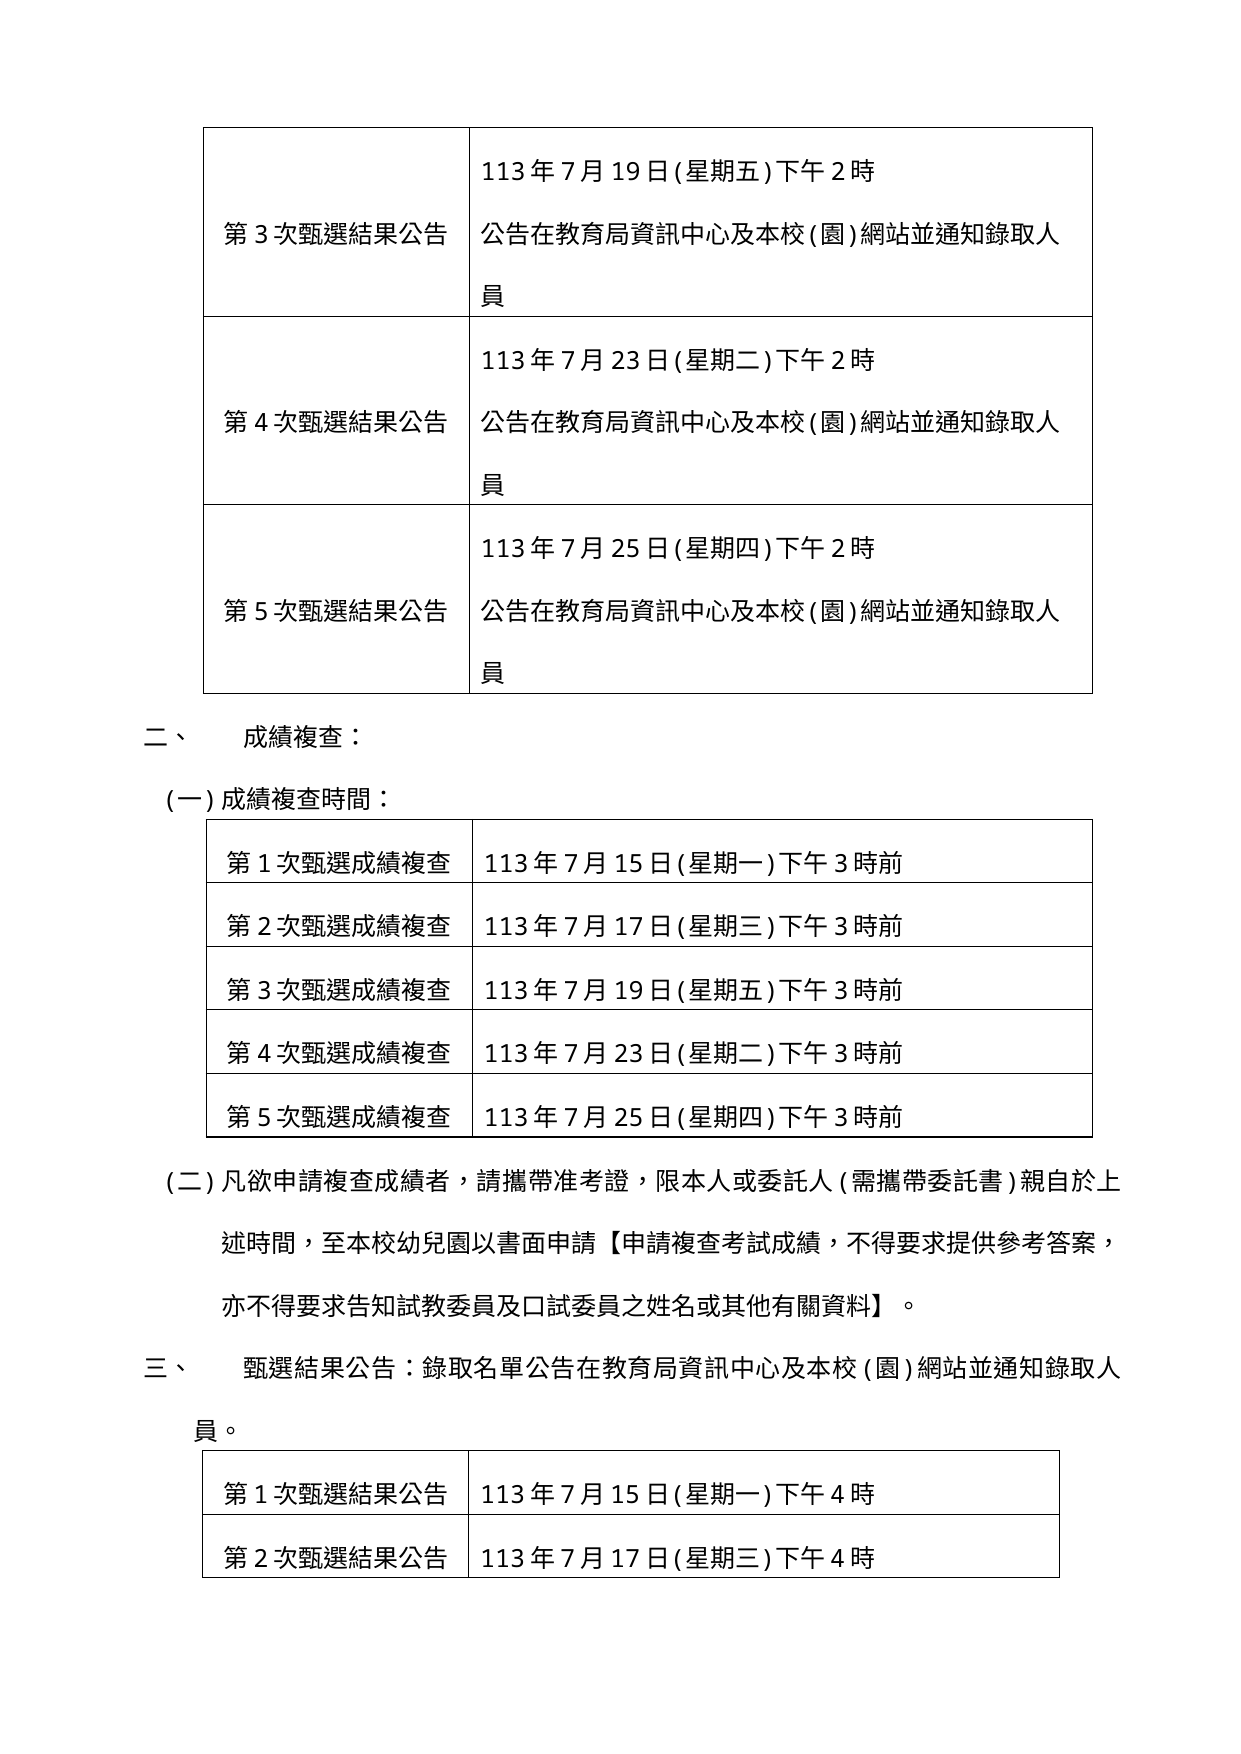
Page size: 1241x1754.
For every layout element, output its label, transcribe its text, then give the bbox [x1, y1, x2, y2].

table_cell 第2次甄選結果公告 [203, 1515, 468, 1577]
table_cell 113年7月17日(星期三)下午3時前 [473, 883, 1092, 946]
table_cell 113年7月25日(星期四)下午3時前 [473, 1074, 1092, 1136]
list 成績複查時間： [162, 756, 1122, 819]
table_cell 第4次甄選成績複查 [207, 1010, 472, 1073]
table_cell 第4次甄選結果公告 [204, 317, 469, 504]
table_cell 113年7月19日(星期五)下午2時 公告在教育局資訊中心及本校(園)網站並通知錄取人員 [470, 128, 1092, 316]
table_header 第1次甄選結果公告 [203, 1451, 468, 1513]
table_header 113年7月15日(星期一)下午4時 [469, 1451, 1059, 1513]
table_cell 113年7月23日(星期二)下午2時 公告在教育局資訊中心及本校(園)網站並通知錄取人員 [470, 317, 1092, 504]
table_header 113年7月15日(星期一)下午3時前 [473, 820, 1092, 882]
table_cell 113年7月23日(星期二)下午3時前 [473, 1010, 1092, 1073]
table_cell 第3次甄選結果公告 [204, 128, 469, 316]
table_cell 第5次甄選結果公告 [204, 505, 469, 693]
table_cell 第5次甄選成績複查 [207, 1074, 472, 1136]
table_cell 113年7月17日(星期三)下午4時 [469, 1515, 1059, 1577]
list 凡欲申請複查成績者，請攜帶准考證，限本人或委託人(需攜帶委託書)親自於上述時間，至本校幼兒園以書面申請【申請複查考試成績，不得要求提供參考答案，亦不得要求告知試教委員及口試委員之姓名或其他有關資料】。 [162, 1137, 1122, 1325]
list 成績複查： [143, 694, 1122, 756]
table_cell 113年7月25日(星期四)下午2時 公告在教育局資訊中心及本校(園)網站並通知錄取人員 [470, 505, 1092, 693]
table_cell 第2次甄選成績複查 [207, 883, 472, 946]
table_cell 第3次甄選成績複查 [207, 947, 472, 1009]
table_header 第1次甄選成績複查 [207, 820, 472, 882]
list 甄選結果公告：錄取名單公告在教育局資訊中心及本校(園)網站並通知錄取人員。 [143, 1325, 1122, 1450]
table_cell 113年7月19日(星期五)下午3時前 [473, 947, 1092, 1009]
